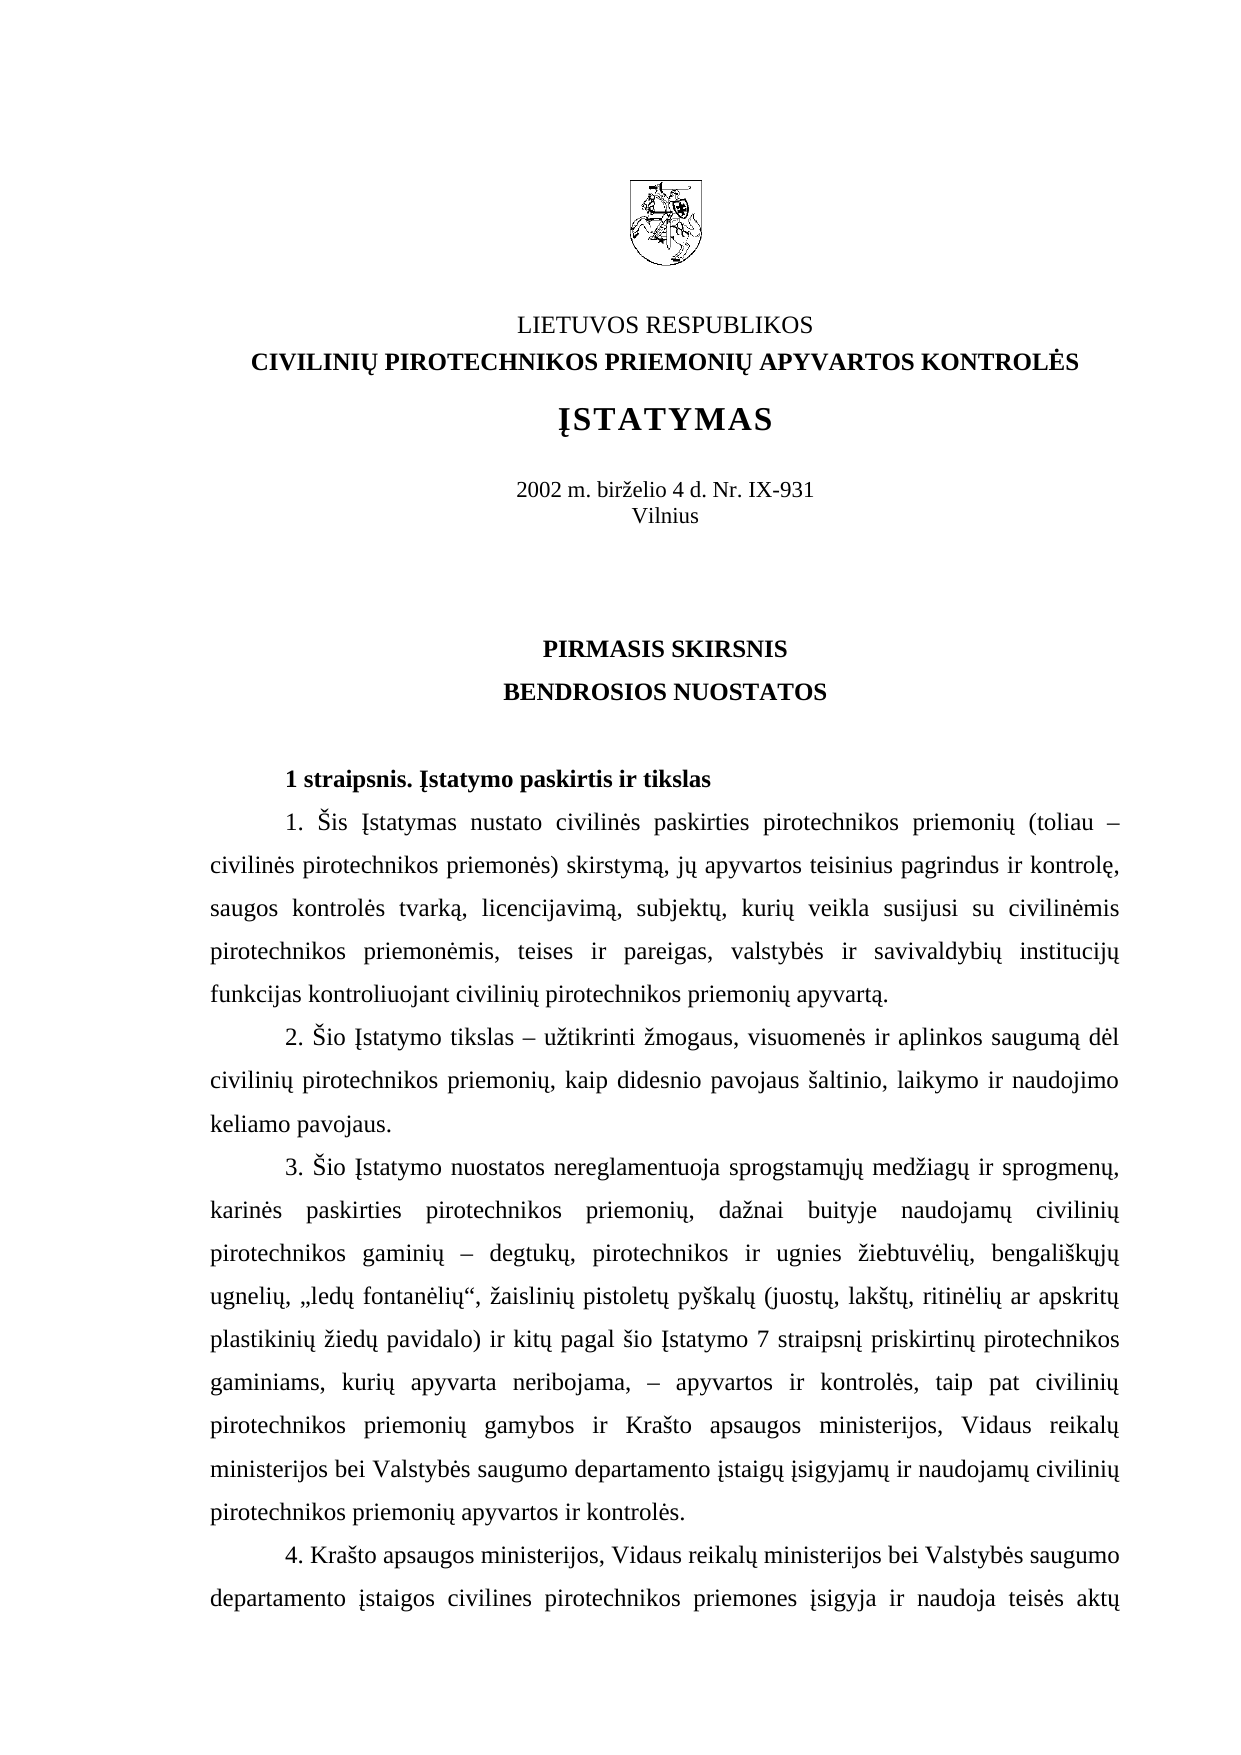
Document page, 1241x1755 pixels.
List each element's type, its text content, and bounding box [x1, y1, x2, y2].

text 4. Krašto apsaugos ministerijos, Vidaus reikalų ministerijos bei Valstybės saugumo departamento įstaigos civilines pirotechnikos priemones įsigyja ir naudoja teisės aktų [210, 1540, 1120, 1612]
text 3. Šio Įstatymo nuostatos nereglamentuoja sprogstamųjų medžiagų ir sprogmenų, karinės paskirties pirotechnikos priemonių, dažnai buityje naudojamų civilinių pirotechnikos gaminių – degtukų, pirotechnikos ir ugnies žiebtuvėlių, bengališkųjų ugnelių, „ledų fontanėlių“, žaislinių pistoletų pyškalų (juostų, lakštų, ritinėlių ar apskritų plastikinių žiedų pavidalo) ir kitų pagal šio Įstatymo 7 straipsnį priskirtinų pirotechnikos gaminiams, kurių apyvarta neribojama, – apyvartos ir kontrolės, taip pat civilinių pirotechnikos priemonių gamybos ir Krašto apsaugos ministerijos, Vidaus reikalų ministerijos bei Valstybės saugumo departamento įstaigų įsigyjamų ir naudojamų civilinių pirotechnikos priemonių apyvartos ir kontrolės. [210, 1152, 1120, 1526]
text CIVILINIŲ PIROTECHNIKOS PRIEMONIŲ APYVARTOS KONTROLĖS [210, 347, 1120, 375]
text 2. Šio Įstatymo tikslas – užtikrinti žmogaus, visuomenės ir aplinkos saugumą dėl civilinių pirotechnikos priemonių, kaip didesnio pavojaus šaltinio, laikymo ir naudojimo keliamo pavojaus. [210, 1022, 1120, 1137]
text ĮSTATYMAS [210, 399, 1120, 438]
text 2002 m. birželio 4 d. Nr. IX-931 Vilnius [210, 476, 1120, 529]
text 1. Šis Įstatymas nustato civilinės paskirties pirotechnikos priemonių (toliau – civilinės pirotechnikos priemonės) skirstymą, jų apyvartos teisinius pagrindus ir kontrolę, saugos kontrolės tvarką, licencijavimą, subjektų, kurių veikla susijusi su civilinėmis pirotechnikos priemonėmis, teises ir pareigas, valstybės ir savivaldybių institucijų funkcijas kontroliuojant civilinių pirotechnikos priemonių apyvartą. [210, 807, 1120, 1008]
text PIRMASIS SKIRSNIS [210, 634, 1120, 663]
text 1 straipsnis. Įstatymo paskirtis ir tikslas [210, 764, 1120, 792]
text LIETUVOS RESPUBLIKOS [210, 311, 1120, 339]
text BENDROSIOS NUOSTATOS [210, 677, 1120, 706]
